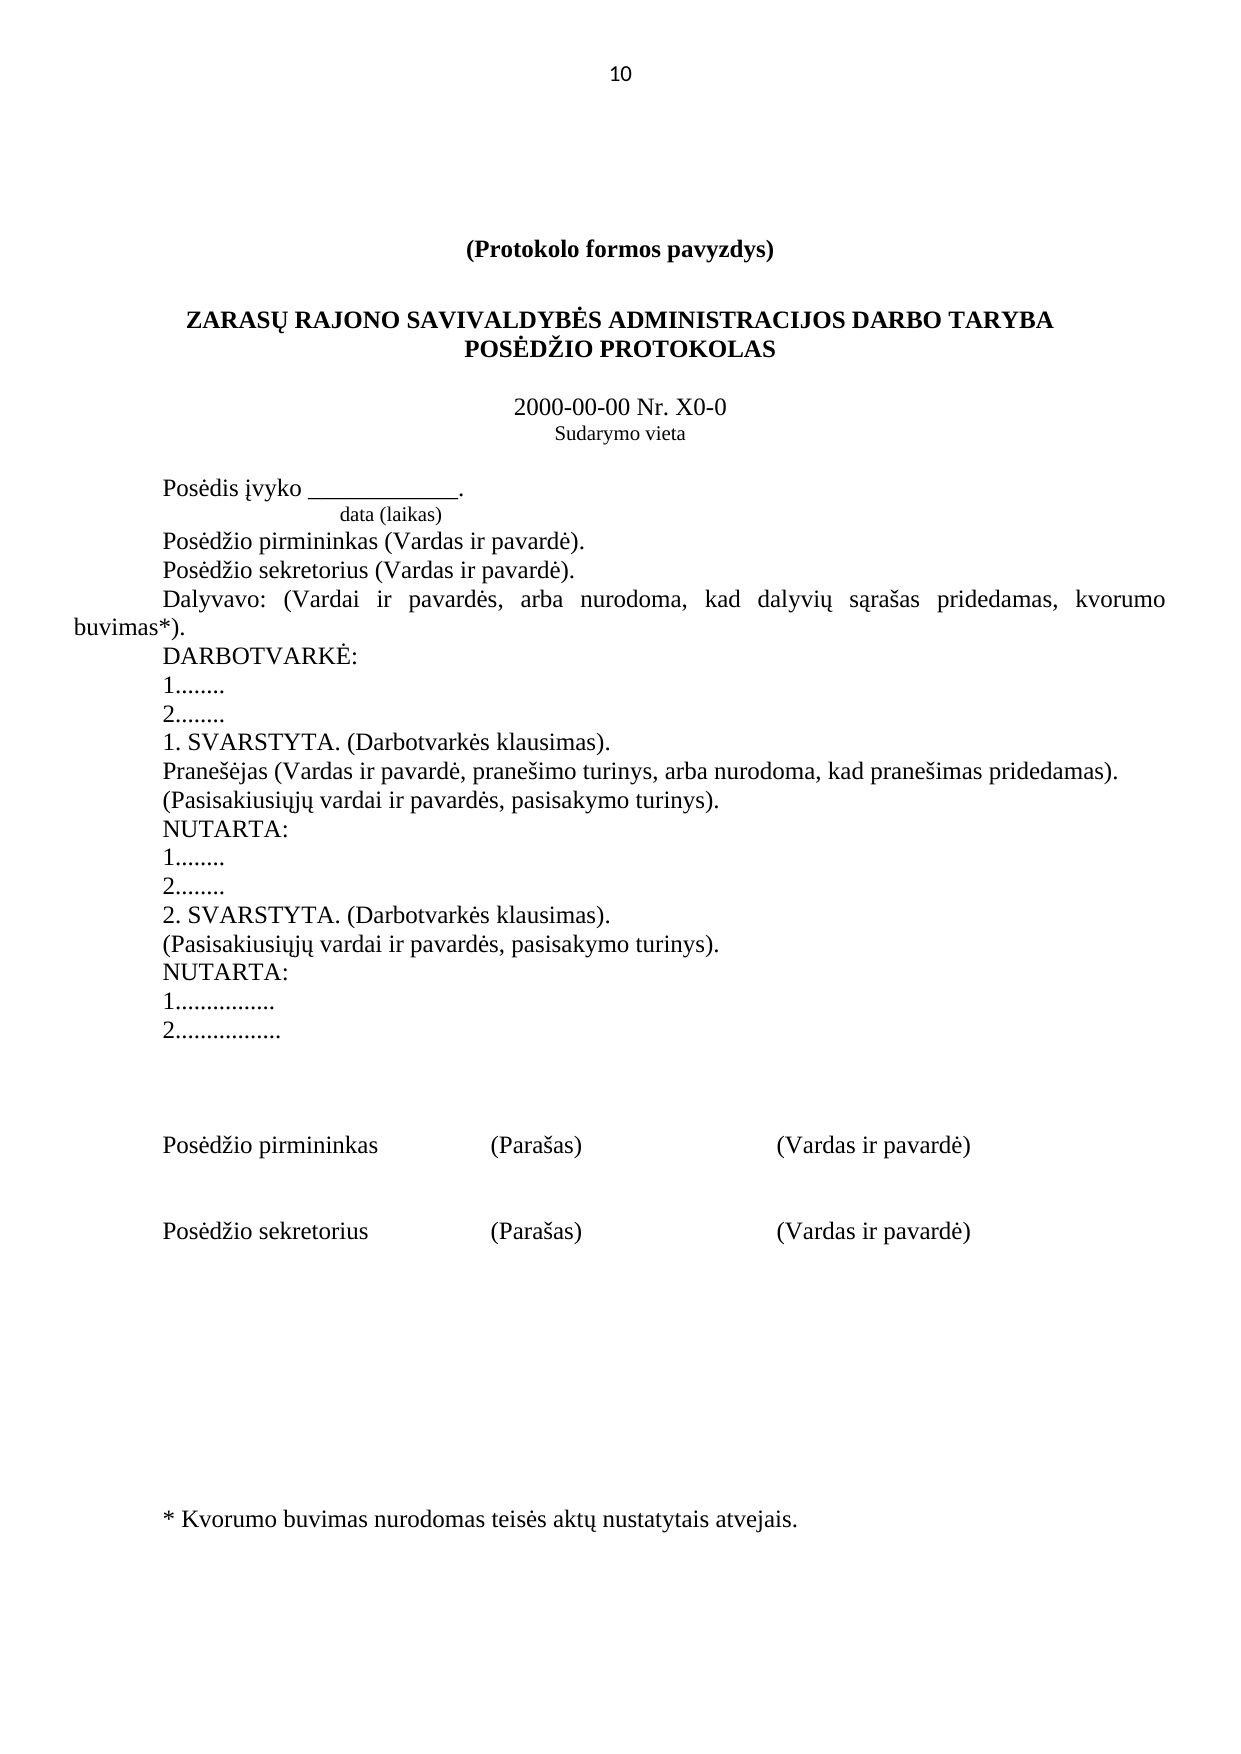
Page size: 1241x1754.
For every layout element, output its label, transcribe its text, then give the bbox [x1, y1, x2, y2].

text (Pasisakiusiųjų vardai ir pavardės, pasisakymo turinys). [74, 929, 1166, 957]
text Sudarymo vieta [74, 421, 1166, 444]
text * Kvorumo buvimas nurodomas teisės aktų nustatytais atvejais. [74, 1504, 1166, 1532]
text (Pasisakiusiųjų vardai ir pavardės, pasisakymo turinys). [74, 785, 1166, 814]
text DARBOTVARKĖ: [74, 641, 1166, 670]
text 1................ [74, 986, 1166, 1015]
text Posėdžio sekretorius (Parašas) (Vardas ir pavardė) [74, 1216, 1166, 1245]
text Posėdis įvyko ____________. [74, 473, 1166, 502]
text 1........ [74, 842, 1166, 871]
text 2........ [74, 871, 1166, 900]
text 1. SVARSTYTA. (Darbotvarkės klausimas). [74, 727, 1166, 756]
text 2. SVARSTYTA. (Darbotvarkės klausimas). [74, 900, 1166, 929]
text Dalyvavo: (Vardai ir pavardės, arba nurodoma, kad dalyvių sąrašas pridedamas, kvorumo buvimas*). [74, 584, 1166, 641]
text data (laikas) [236, 502, 1166, 526]
text 1........ [74, 670, 1166, 699]
text 2........ [74, 699, 1166, 727]
text Posėdžio pirmininkas (Vardas ir pavardė). [74, 526, 1166, 555]
text 2................. [74, 1015, 1166, 1044]
text POSĖDŽIO PROTOKOLAS [74, 334, 1166, 363]
table_header [1076, 162, 1166, 219]
text 2000-00-00 Nr. X0-0 [74, 392, 1166, 421]
text NUTARTA: [74, 957, 1166, 986]
text Posėdžio pirmininkas (Parašas) (Vardas ir pavardė) [74, 1130, 1166, 1159]
text Posėdžio sekretorius (Vardas ir pavardė). [74, 555, 1166, 584]
text (Protokolo formos pavyzdys) [74, 234, 1166, 262]
text Pranešėjas (Vardas ir pavardė, pranešimo turinys, arba nurodoma, kad pranešimas pridedamas). [74, 756, 1166, 785]
table_header [74, 162, 604, 219]
text ZARASŲ RAJONO SAVIVALDYBĖS ADMINISTRACIJOS DARBO TARYBA [74, 306, 1166, 334]
text NUTARTA: [74, 814, 1166, 842]
table_header [604, 162, 1076, 219]
